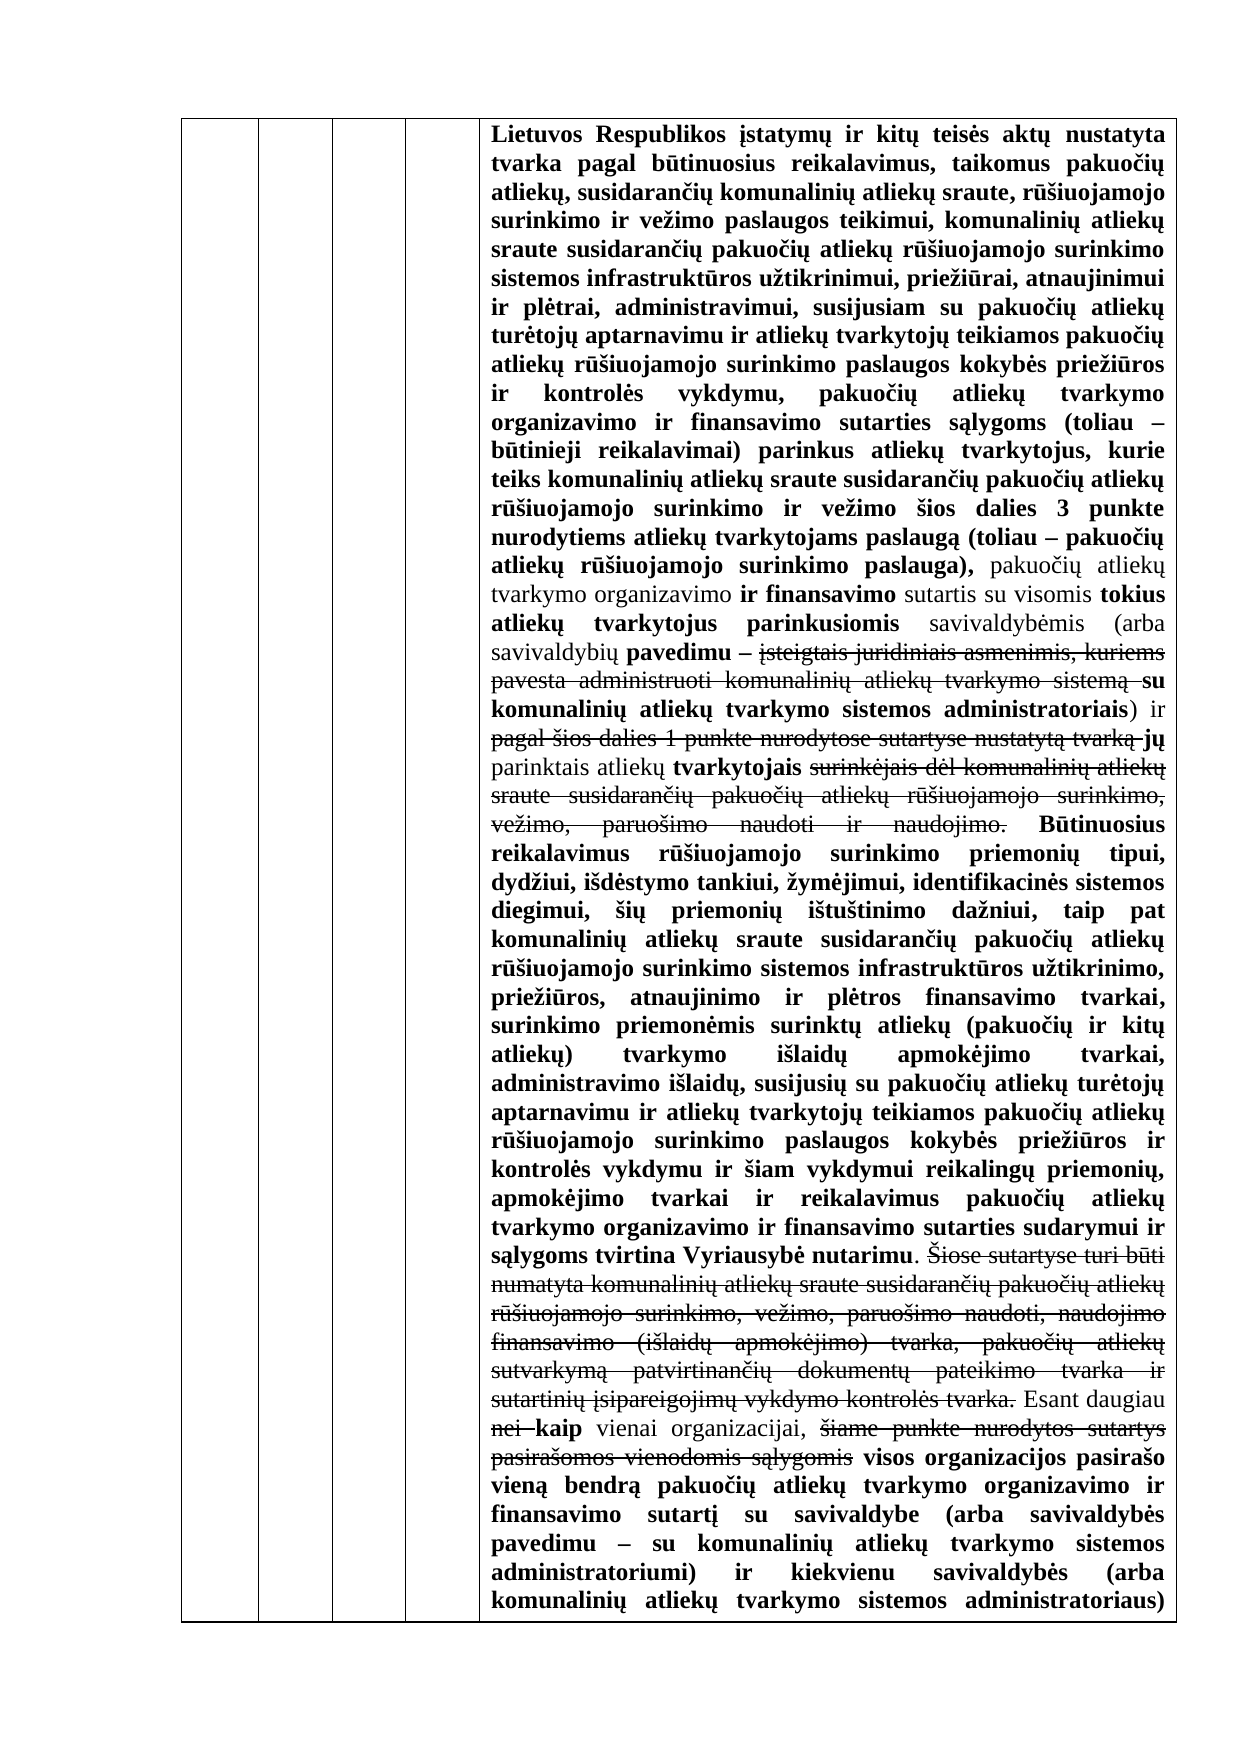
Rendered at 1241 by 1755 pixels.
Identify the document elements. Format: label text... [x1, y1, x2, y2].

table_cell [182, 119, 258, 1621]
table_cell Lietuvos Respublikos įstatymų ir kitų teisės aktų nustatyta tvarka pagal būtinuosius reikalavimus, taikomus pakuočių atliekų, susidarančių komunalinių atliekų sraute, rūšiuojamojo surinkimo ir vežimo paslaugos teikimui, komunalinių atliekų sraute susidarančių pakuočių atliekų rūšiuojamojo surinkimo sistemos infrastruktūros užtikrinimui, priežiūrai, atnaujinimui ir plėtrai, administravimui, susijusiam su pakuočių atliekų turėtojų aptarnavimu ir atliekų tvarkytojų teikiamos pakuočių atliekų rūšiuojamojo surinkimo paslaugos kokybės priežiūros ir kontrolės vykdymu, pakuočių atliekų tvarkymo organizavimo ir finansavimo sutarties sąlygoms (toliau – būtinieji reikalavimai) parinkus atliekų tvarkytojus, kurie teiks komunalinių atliekų sraute susidarančių pakuočių atliekų rūšiuojamojo surinkimo ir vežimo šios dalies 3 punkte nurodytiems atliekų tvarkytojams paslaugą (toliau – pakuočių atliekų rūšiuojamojo surinkimo paslauga), pakuočių atliekų tvarkymo organizavimo ir finansavimo sutartis su visomis tokius atliekų tvarkytojus parinkusiomis savivaldybėmis (arba savivaldybių pavedimu – įsteigtais juridiniais asmenimis, kuriems pavesta administruoti komunalinių atliekų tvarkymo sistemą su komunalinių atliekų tvarkymo sistemos administratoriais) ir pagal šios dalies 1 punkte nurodytose sutartyse nustatytą tvarką jų parinktais atliekų tvarkytojais surinkėjais dėl komunalinių atliekų sraute susidarančių pakuočių atliekų rūšiuojamojo surinkimo, vežimo, paruošimo naudoti ir naudojimo. Būtinuosius reikalavimus rūšiuojamojo surinkimo priemonių tipui, dydžiui, išdėstymo tankiui, žymėjimui, identifikacinės sistemos diegimui, šių priemonių ištuštinimo dažniui, taip pat komunalinių atliekų sraute susidarančių pakuočių atliekų rūšiuojamojo surinkimo sistemos infrastruktūros užtikrinimo, priežiūros, atnaujinimo ir plėtros finansavimo tvarkai, surinkimo priemonėmis surinktų atliekų (pakuočių ir kitų atliekų) tvarkymo išlaidų apmokėjimo tvarkai, administravimo išlaidų, susijusių su pakuočių atliekų turėtojų aptarnavimu ir atliekų tvarkytojų teikiamos pakuočių atliekų rūšiuojamojo surinkimo paslaugos kokybės priežiūros ir kontrolės vykdymu ir šiam vykdymui reikalingų priemonių, apmokėjimo tvarkai ir reikalavimus pakuočių atliekų tvarkymo organizavimo ir finansavimo sutarties sudarymui ir sąlygoms tvirtina Vyriausybė nutarimu. Šiose sutartyse turi būti numatyta komunalinių atliekų sraute susidarančių pakuočių atliekų rūšiuojamojo surinkimo, vežimo, paruošimo naudoti, naudojimo finansavimo (išlaidų apmokėjimo) tvarka, pakuočių atliekų sutvarkymą patvirtinančių dokumentų pateikimo tvarka ir sutartinių įsipareigojimų vykdymo kontrolės tvarka. Esant daugiau nei kaip vienai organizacijai, šiame punkte nurodytos sutartys pasirašomos vienodomis sąlygomis visos organizacijos pasirašo vieną bendrą pakuočių atliekų tvarkymo organizavimo ir finansavimo sutartį su savivaldybe (arba savivaldybės pavedimu – su komunalinių atliekų tvarkymo sistemos administratoriumi) ir kiekvienu savivaldybės (arba komunalinių atliekų tvarkymo sistemos administratoriaus) [480, 119, 1176, 1621]
table_cell [333, 119, 405, 1621]
table_cell [259, 119, 332, 1621]
table_cell [406, 119, 479, 1621]
